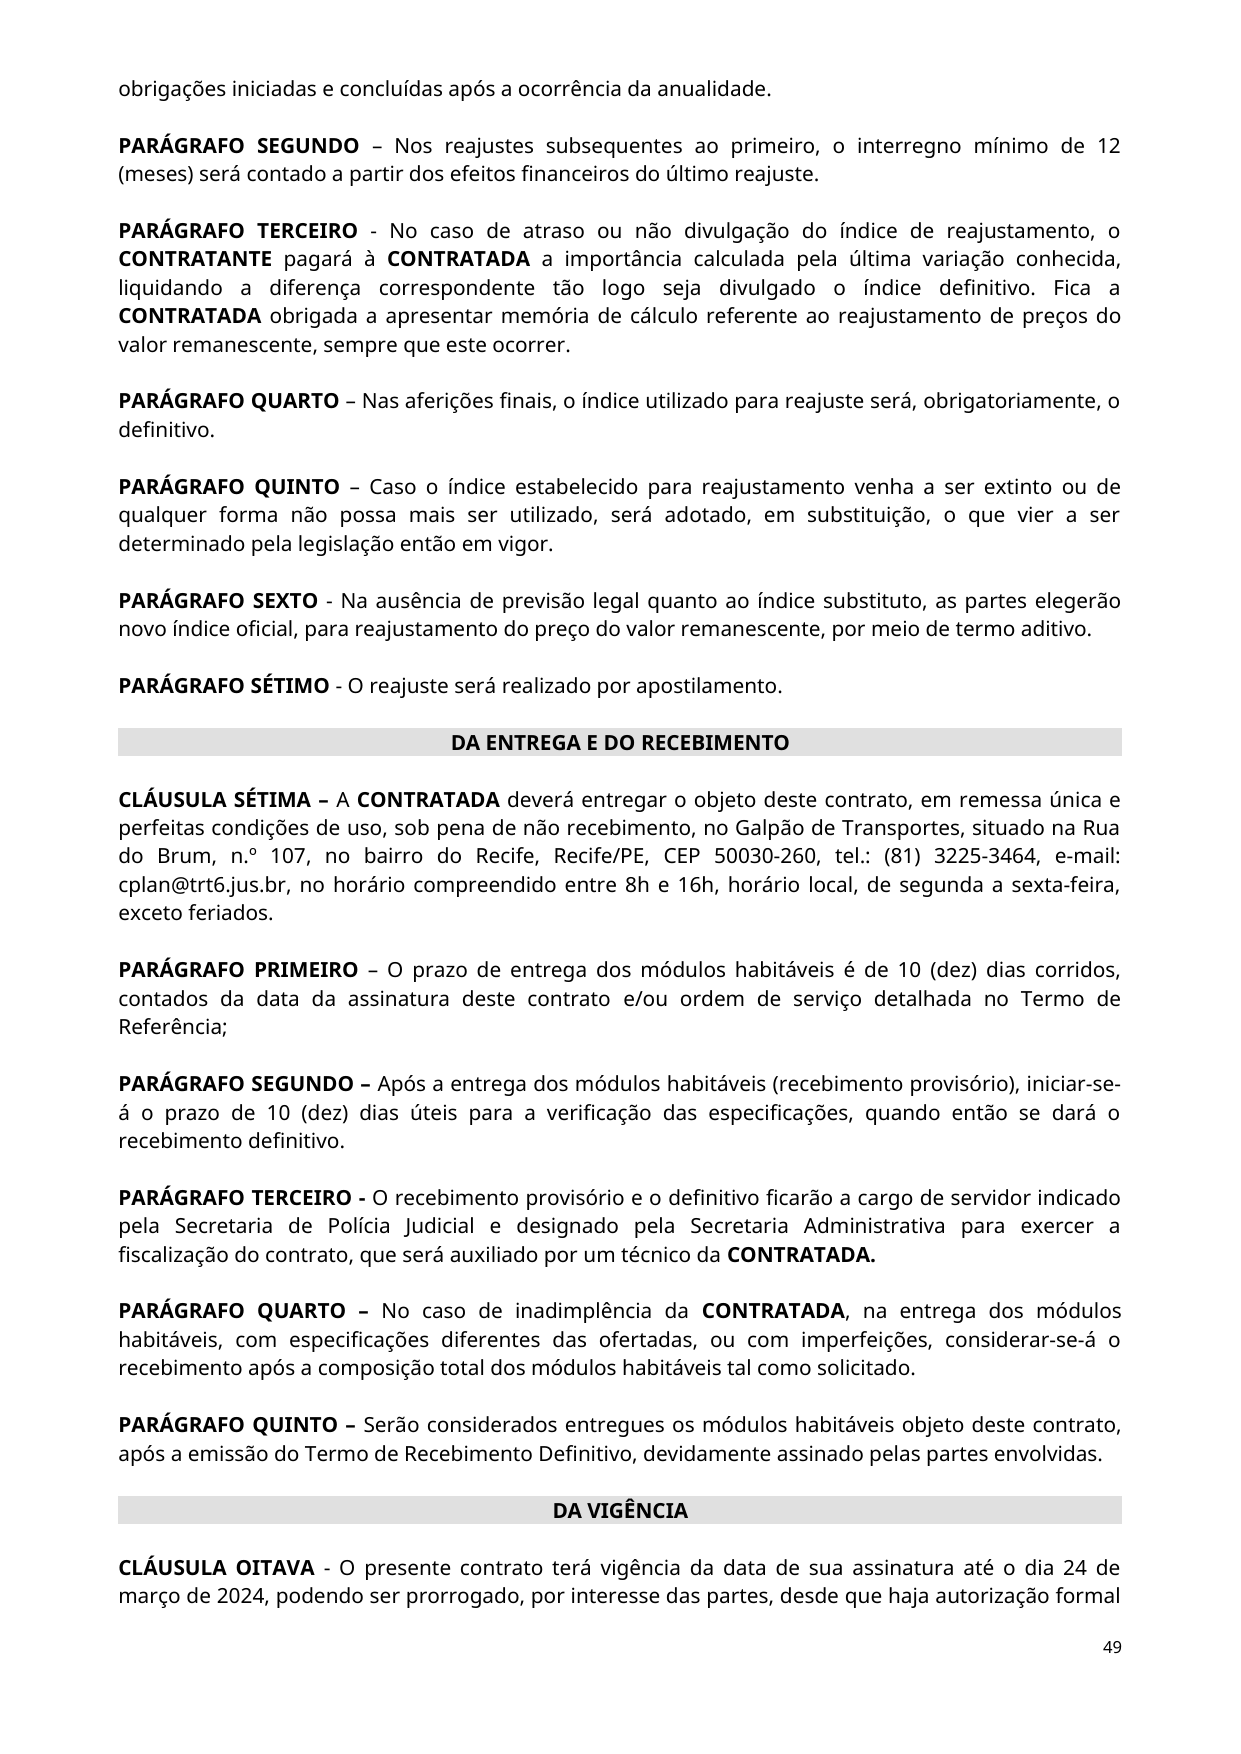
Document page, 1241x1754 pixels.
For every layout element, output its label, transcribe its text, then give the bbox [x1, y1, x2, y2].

text PARÁGRAFO SEGUNDO – Nos reajustes subsequentes ao primeiro, o interregno mínimo de 12 (meses) será contado a partir dos efeitos financeiros do último reajuste. [118, 131, 1122, 188]
list DA ENTREGA E DO RECEBIMENTO [118, 728, 1122, 756]
text PARÁGRAFO QUARTO – Nas aferições finais, o índice utilizado para reajuste será, obrigatoriamente, o definitivo. [118, 387, 1122, 443]
text PARÁGRAFO SEGUNDO – Após a entrega dos módulos habitáveis (recebimento provisório), iniciar-se-á o prazo de 10 (dez) dias úteis para a verificação das especificações, quando então se dará o recebimento definitivo. [118, 1069, 1122, 1154]
text obrigações iniciadas e concluídas após a ocorrência da anualidade. [118, 74, 1122, 102]
text PARÁGRAFO QUARTO – No caso de inadimplência da CONTRATADA, na entrega dos módulos habitáveis, com especificações diferentes das ofertadas, ou com imperfeições, considerar-se-á o recebimento após a composição total dos módulos habitáveis tal como solicitado. [118, 1297, 1122, 1382]
text CLÁUSULA OITAVA - O presente contrato terá vigência da data de sua assinatura até o dia 24 de março de 2024, podendo ser prorrogado, por interesse das partes, desde que haja autorização formal [118, 1553, 1122, 1609]
list DA VIGÊNCIA [118, 1496, 1122, 1524]
text PARÁGRAFO SÉTIMO - O reajuste será realizado por apostilamento. [118, 671, 1122, 699]
text PARÁGRAFO QUINTO – Caso o índice estabelecido para reajustamento venha a ser extinto ou de qualquer forma não possa mais ser utilizado, será adotado, em substituição, o que vier a ser determinado pela legislação então em vigor. [118, 472, 1122, 557]
text CLÁUSULA SÉTIMA – A CONTRATADA deverá entregar o objeto deste contrato, em remessa única e perfeitas condições de uso, sob pena de não recebimento, no Galpão de Transportes, situado na Rua do Brum, n.º 107, no bairro do Recife, Recife/PE, CEP 50030-260, tel.: (81) 3225-3464, e-mail: cplan@trt6.jus.br, no horário compreendido entre 8h e 16h, horário local, de segunda a sexta-feira, exceto feriados. [118, 785, 1122, 927]
text PARÁGRAFO QUINTO – Serão considerados entregues os módulos habitáveis objeto deste contrato, após a emissão do Termo de Recebimento Definitivo, devidamente assinado pelas partes envolvidas. [118, 1410, 1122, 1467]
text PARÁGRAFO SEXTO - Na ausência de previsão legal quanto ao índice substituto, as partes elegerão novo índice oficial, para reajustamento do preço do valor remanescente, por meio de termo aditivo. [118, 586, 1122, 643]
text PARÁGRAFO PRIMEIRO – O prazo de entrega dos módulos habitáveis é de 10 (dez) dias corridos, contados da data da assinatura deste contrato e/ou ordem de serviço detalhada no Termo de Referência; [118, 955, 1122, 1041]
text PARÁGRAFO TERCEIRO - No caso de atraso ou não divulgação do índice de reajustamento, o CONTRATANTE pagará à CONTRATADA a importância calculada pela última variação conhecida, liquidando a diferença correspondente tão logo seja divulgado o índice definitivo. Fica a CONTRATADA obrigada a apresentar memória de cálculo referente ao reajustamento de preços do valor remanescente, sempre que este ocorrer. [118, 216, 1122, 358]
text PARÁGRAFO TERCEIRO - O recebimento provisório e o definitivo ficarão a cargo de servidor indicado pela Secretaria de Polícia Judicial e designado pela Secretaria Administrativa para exercer a fiscalização do contrato, que será auxiliado por um técnico da CONTRATADA. [118, 1183, 1122, 1268]
